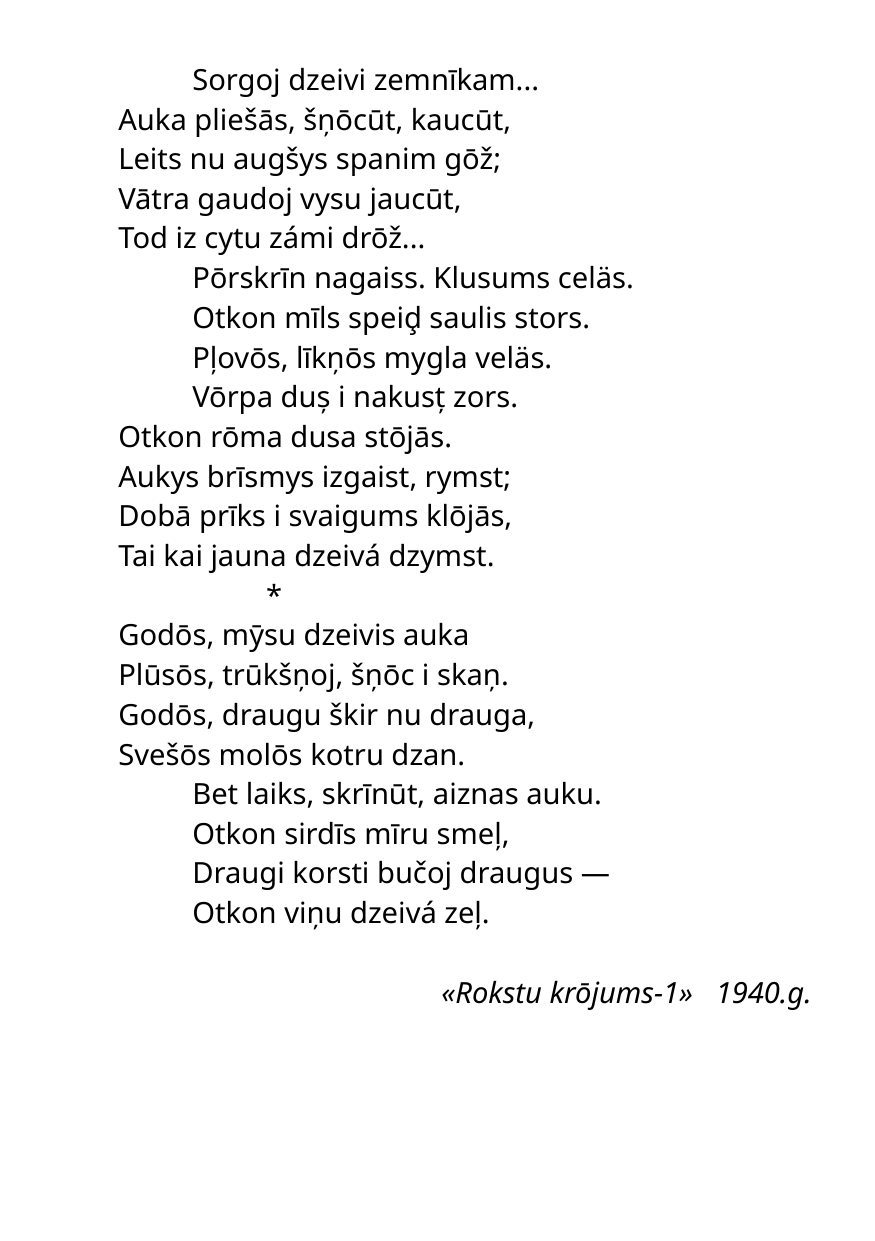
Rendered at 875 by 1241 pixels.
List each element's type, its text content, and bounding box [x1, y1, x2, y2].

text Dobā prīks i svaigums klōjās, [118, 496, 815, 535]
text Godōs, mȳsu dzeivis auka [118, 615, 815, 654]
text Godōs, draugu škir nu drauga, [118, 694, 815, 734]
text Svešōs molōs kotru dzan. [118, 734, 815, 773]
text Vātra gaudoj vysu jaucūt, [118, 178, 815, 218]
text Leits nu augšys spanim gōž; [118, 138, 815, 178]
text Otkon sirdīs mīru smeļ, [118, 813, 815, 853]
text Bet laiks, skrīnūt, aiznas auku. [118, 773, 815, 813]
text Aukys brīsmys izgaist, rymst; [118, 456, 815, 496]
text Pļovōs, līkņōs mygla veläs. [118, 337, 815, 377]
text Otkon viņu dzeivá zeļ. [118, 892, 815, 932]
text Otkon mīls speiḑ saulis stors. [118, 297, 815, 337]
text Otkon rōma dusa stōjās. [118, 416, 815, 456]
text Auka pliešās, šņōcūt, kaucūt, [118, 99, 815, 138]
text Sorgoj dzeivi zemnīkam... [118, 59, 815, 99]
text * [118, 575, 815, 615]
text Tod iz cytu zámi drōž... [118, 218, 815, 257]
text Plūsōs, trūkšņoj, šņōc i skaņ. [118, 654, 815, 694]
text Vōrpa duș i nakusț zors. [118, 377, 815, 416]
text «Rokstu krōjums-1» 1940.g. [59, 972, 815, 1012]
text Tai kai jauna dzeivá dzymst. [118, 535, 815, 575]
text Pōrskrīn nagaiss. Klusums celäs. [118, 257, 815, 297]
text Draugi korsti bučoj draugus — [118, 853, 815, 892]
